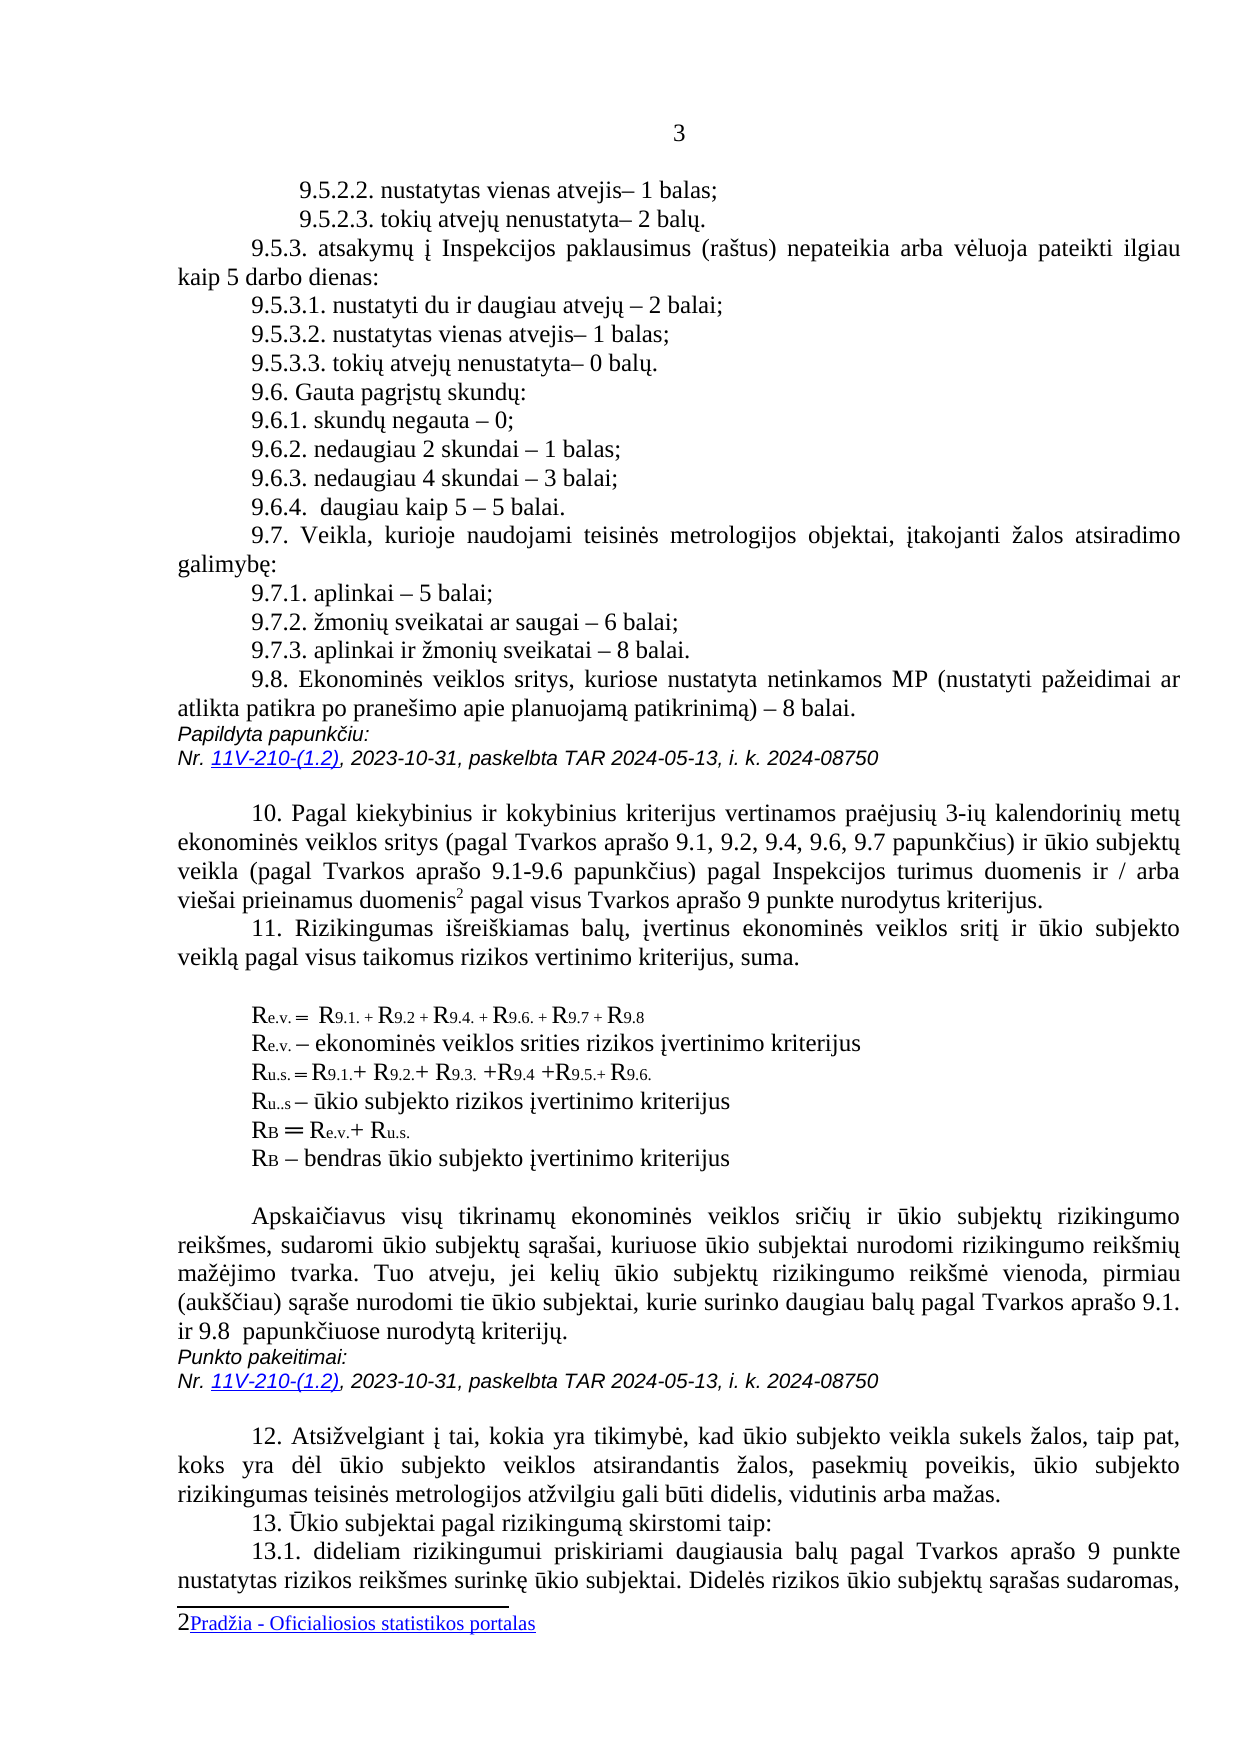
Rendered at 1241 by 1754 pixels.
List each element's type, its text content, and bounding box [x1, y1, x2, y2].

text 9.5.3.2. nustatytas vienas atvejis– 1 balas; [177, 319, 1181, 348]
text 9.5.2.2. nustatytas vienas atvejis– 1 balas; [177, 176, 1181, 204]
text 9.6.1. skundų negauta – 0; [177, 406, 1181, 434]
text 9.5.3.3. tokių atvejų nenustatyta– 0 balų. [177, 348, 1181, 377]
text Ru..s – ūkio subjekto rizikos įvertinimo kriterijus [177, 1086, 1181, 1115]
text 9.7.3. aplinkai ir žmonių sveikatai – 8 balai. [251, 636, 1181, 664]
text 10. Pagal kiekybinius ir kokybinius kriterijus vertinamos praėjusių 3-ių kalendorinių metų ekonominės veiklos sritys (pagal Tvarkos aprašo 9.1, 9.2, 9.4, 9.6, 9.7 papunkčius) ir ūkio subjektų veikla (pagal Tvarkos aprašo 9.1-9.6 papunkčius) pagal Inspekcijos turimus duomenis ir / arba viešai prieinamus duomenis pagal visus Tvarkos aprašo 9 punkte nurodytus kriterijus. [177, 798, 1181, 913]
text Papildyta papunkčiu: [177, 722, 1181, 746]
text 12. Atsižvelgiant į tai, kokia yra tikimybė, kad ūkio subjekto veikla sukels žalos, taip pat, koks yra dėl ūkio subjekto veiklos atsirandantis žalos, pasekmių poveikis, ūkio subjekto rizikingumas teisinės metrologijos atžvilgiu gali būti didelis, vidutinis arba mažas. [177, 1421, 1181, 1508]
text Ru.s. ═ R9.1.+ R9.2.+ R9.3. +R9.4 +R9.5.+ R9.6. [177, 1057, 1181, 1086]
text Re.v. – ekonominės veiklos srities rizikos įvertinimo kriterijus [177, 1028, 1181, 1057]
text Re.v. ═ R9.1. + R9.2 + R9.4. + R9.6. + R9.7 + R9.8 [177, 1000, 1181, 1028]
text Nr. 11V-210-(1.2), 2023-10-31, paskelbta TAR 2024-05-13, i. k. 2024-08750 [177, 746, 1181, 770]
text 9.6.4. daugiau kaip 5 – 5 balai. [177, 492, 1181, 521]
text 9.5.2.3. tokių atvejų nenustatyta– 2 balų. [177, 204, 1181, 233]
text 9.7.1. aplinkai – 5 balai; [251, 578, 1181, 607]
text Pradžia - Oficialiosios statistikos portalas [177, 1607, 1181, 1636]
text Apskaičiavus visų tikrinamų ekonominės veiklos sričių ir ūkio subjektų rizikingumo reikšmes, sudaromi ūkio subjektų sąrašai, kuriuose ūkio subjektai nurodomi rizikingumo reikšmių mažėjimo tvarka. Tuo atveju, jei kelių ūkio subjektų rizikingumo reikšmė vienoda, pirmiau (aukščiau) sąraše nurodomi tie ūkio subjektai, kurie surinko daugiau balų pagal Tvarkos aprašo 9.1. ir 9.8 papunkčiuose nurodytą kriterijų. [177, 1201, 1181, 1345]
text RB – bendras ūkio subjekto įvertinimo kriterijus [177, 1143, 1181, 1172]
text 9.6.3. nedaugiau 4 skundai – 3 balai; [177, 463, 1181, 492]
text Nr. 11V-210-(1.2), 2023-10-31, paskelbta TAR 2024-05-13, i. k. 2024-08750 [177, 1369, 1181, 1393]
text 13.1. dideliam rizikingumui priskiriami daugiausia balų pagal Tvarkos aprašo 9 punkte nustatytas rizikos reikšmes surinkę ūkio subjektai. Didelės rizikos ūkio subjektų sąrašas sudaromas, [177, 1536, 1181, 1594]
text 11. Rizikingumas išreiškiamas balų, įvertinus ekonominės veiklos sritį ir ūkio subjekto veiklą pagal visus taikomus rizikos vertinimo kriterijus, suma. [177, 913, 1181, 971]
text 9.6.2. nedaugiau 2 skundai – 1 balas; [177, 434, 1181, 463]
text Punkto pakeitimai: [177, 1345, 1181, 1369]
text 9.5.3. atsakymų į Inspekcijos paklausimus (raštus) nepateikia arba vėluoja pateikti ilgiau kaip 5 darbo dienas: [177, 233, 1181, 291]
text 13. Ūkio subjektai pagal rizikingumą skirstomi taip: [177, 1508, 1181, 1536]
text 9.5.3.1. nustatyti du ir daugiau atvejų – 2 balai; [177, 291, 1181, 319]
text 9.8. Ekonominės veiklos sritys, kuriose nustatyta netinkamos MP (nustatyti pažeidimai ar atlikta patikra po pranešimo apie planuojamą patikrinimą) – 8 balai. [177, 664, 1181, 722]
text 9.7.2. žmonių sveikatai ar saugai – 6 balai; [251, 607, 1181, 636]
text 9.7. Veikla, kurioje naudojami teisinės metrologijos objektai, įtakojanti žalos atsiradimo galimybę: [177, 521, 1181, 578]
text RB ═ Re.v.+ Ru.s. [177, 1115, 1181, 1143]
text 9.6. Gauta pagrįstų skundų: [177, 377, 1181, 406]
